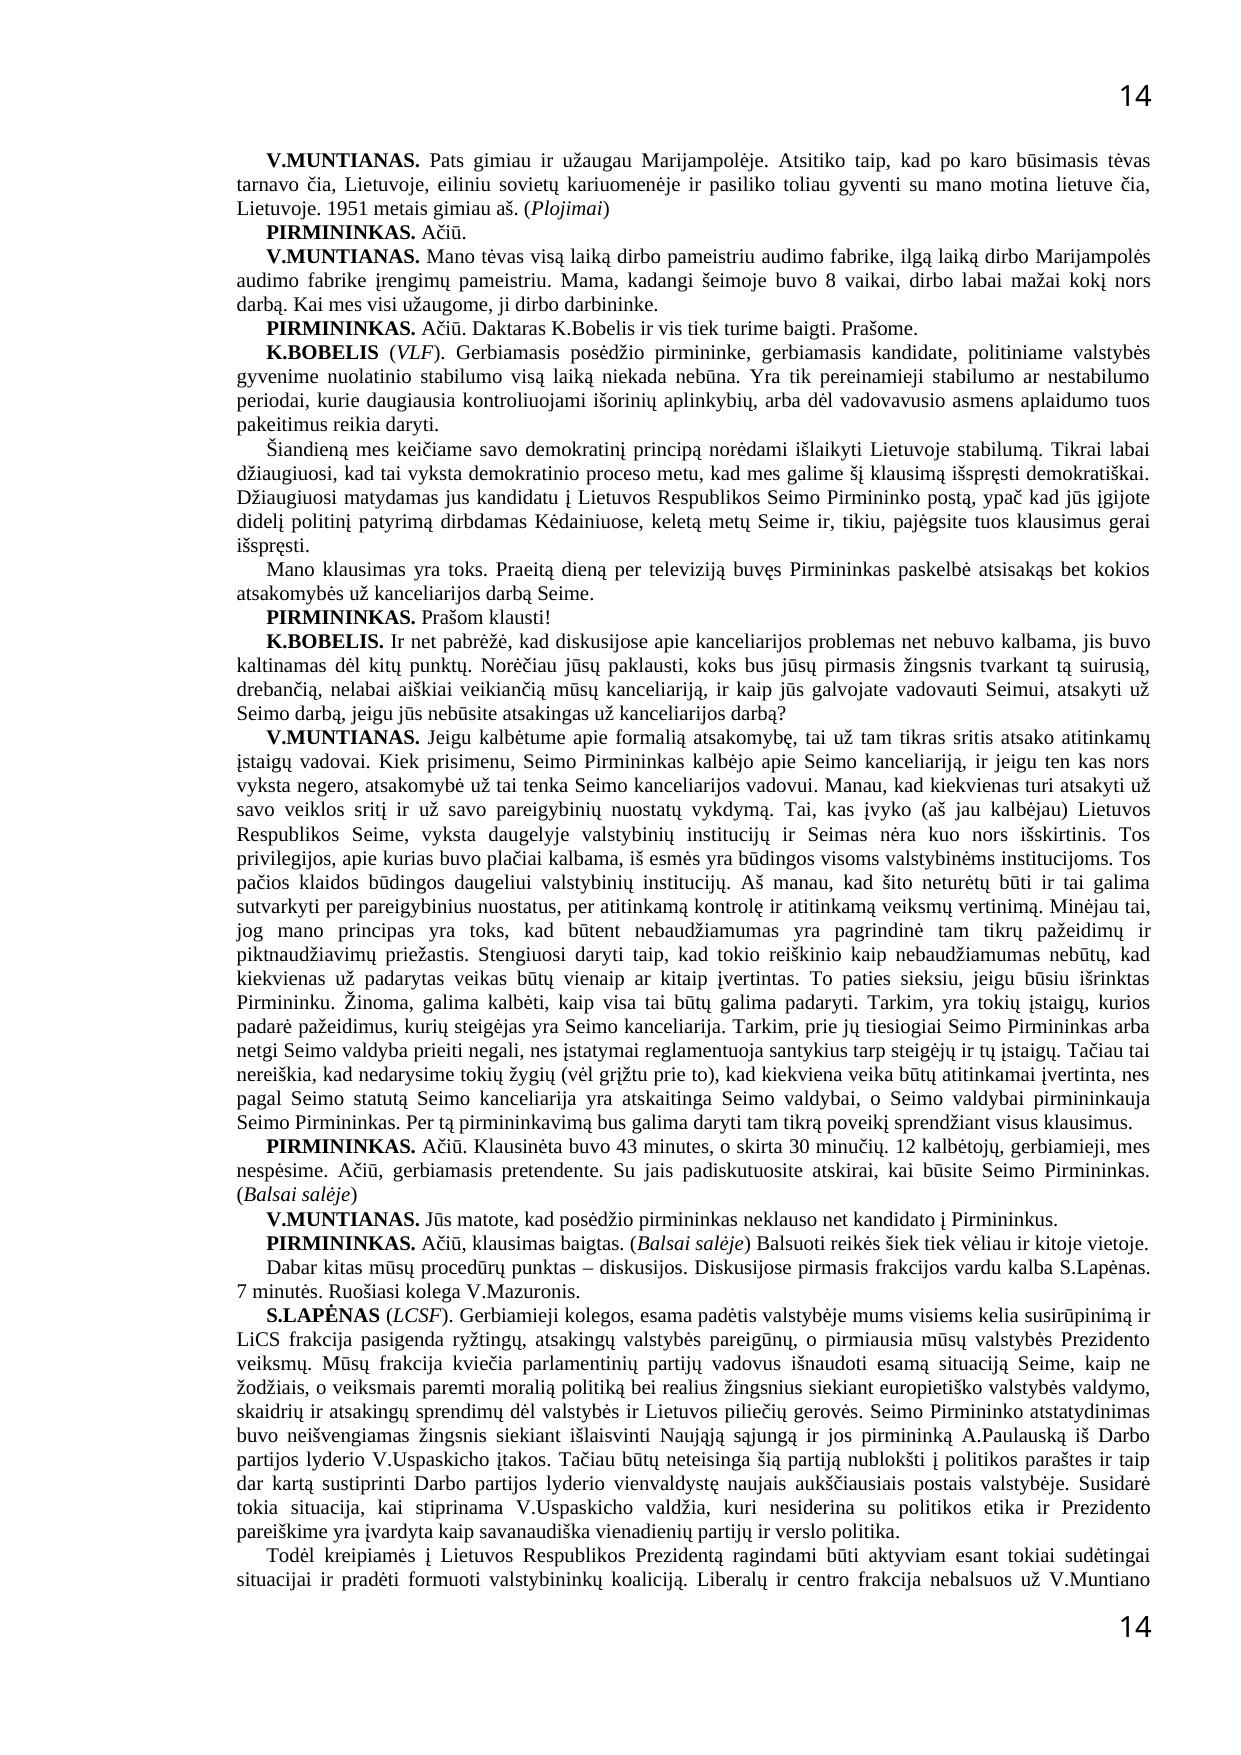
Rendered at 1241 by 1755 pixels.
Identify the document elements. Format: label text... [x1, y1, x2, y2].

text V.MUNTIANAS. Pats gimiau ir užaugau Marijampolėje. Atsitiko taip, kad po karo būsimasis tėvas tarnavo čia, Lietuvoje, eiliniu sovietų kariuomenėje ir pasiliko toliau gyventi su mano motina lietuve čia, Lietuvoje. 1951 metais gimiau aš. (Plojimai) [236, 148, 1152, 220]
text S.LAPĖNAS (LCSF). Gerbiamieji kolegos, esama padėtis valstybėje mums visiems kelia susirūpinimą ir LiCS frakcija pasigenda ryžtingų, atsakingų valstybės pareigūnų, o pirmiausia mūsų valstybės Prezidento veiksmų. Mūsų frakcija kviečia parlamentinių partijų vadovus išnaudoti esamą situaciją Seime, kaip ne žodžiais, o veiksmais paremti moralią politiką bei realius žingsnius siekiant europietiško valstybės valdymo, skaidrių ir atsakingų sprendimų dėl valstybės ir Lietuvos piliečių gerovės. Seimo Pirmininko atstatydinimas buvo neišvengiamas žingsnis siekiant išlaisvinti Naująją sąjungą ir jos pirmininką A.Paulauską iš Darbo partijos lyderio V.Uspaskicho įtakos. Tačiau būtų neteisinga šią partiją nublokšti į politikos paraštes ir taip dar kartą sustiprinti Darbo partijos lyderio vienvaldystę naujais aukščiausiais postais valstybėje. Susidarė tokia situacija, kai stiprinama V.Uspaskicho valdžia, kuri nesiderina su politikos etika ir Prezidento pareiškime yra įvardyta kaip savanaudiška vienadienių partijų ir verslo politika. [236, 1303, 1152, 1543]
text PIRMININKAS. Ačiū. Klausinėta buvo 43 minutes, o skirta 30 minučių. 12 kalbėtojų, gerbiamieji, mes nespėsime. Ačiū, gerbiamasis pretendente. Su jais padiskutuosite atskirai, kai būsite Seimo Pirmininkas. (Balsai salėje) [236, 1134, 1152, 1206]
text PIRMININKAS. Prašom klausti! [236, 605, 1152, 629]
text PIRMININKAS. Ačiū. Daktaras K.Bobelis ir vis tiek turime baigti. Prašome. [236, 316, 1152, 340]
text PIRMININKAS. Ačiū, klausimas baigtas. (Balsai salėje) Balsuoti reikės šiek tiek vėliau ir kitoje vietoje. [236, 1231, 1152, 1254]
text Šiandieną mes keičiame savo demokratinį principą norėdami išlaikyti Lietuvoje stabilumą. Tikrai labai džiaugiuosi, kad tai vyksta demokratinio proceso metu, kad mes galime šį klausimą išspręsti demokratiškai. Džiaugiuosi matydamas jus kandidatu į Lietuvos Respublikos Seimo Pirmininko postą, ypač kad jūs įgijote didelį politinį patyrimą dirbdamas Kėdainiuose, keletą metų Seime ir, tikiu, pajėgsite tuos klausimus gerai išspręsti. [236, 436, 1152, 557]
text K.BOBELIS. Ir net pabrėžė, kad diskusijose apie kanceliarijos problemas net nebuvo kalbama, jis buvo kaltinamas dėl kitų punktų. Norėčiau jūsų paklausti, koks bus jūsų pirmasis žingsnis tvarkant tą suirusią, drebančią, nelabai aiškiai veikiančią mūsų kanceliariją, ir kaip jūs galvojate vadovauti Seimui, atsakyti už Seimo darbą, jeigu jūs nebūsite atsakingas už kanceliarijos darbą? [236, 629, 1152, 725]
text PIRMININKAS. Ačiū. [236, 220, 1152, 244]
text V.MUNTIANAS. Jūs matote, kad posėdžio pirmininkas neklauso net kandidato į Pirmininkus. [236, 1206, 1152, 1231]
text V.MUNTIANAS. Jeigu kalbėtume apie formalią atsakomybę, tai už tam tikras sritis atsako atitinkamų įstaigų vadovai. Kiek prisimenu, Seimo Pirmininkas kalbėjo apie Seimo kanceliariją, ir jeigu ten kas nors vyksta negero, atsakomybė už tai tenka Seimo kanceliarijos vadovui. Manau, kad kiekvienas turi atsakyti už savo veiklos sritį ir už savo pareigybinių nuostatų vykdymą. Tai, kas įvyko (aš jau kalbėjau) Lietuvos Respublikos Seime, vyksta daugelyje valstybinių institucijų ir Seimas nėra kuo nors išskirtinis. Tos privilegijos, apie kurias buvo plačiai kalbama, iš esmės yra būdingos visoms valstybinėms institucijoms. Tos pačios klaidos būdingos daugeliui valstybinių institucijų. Aš manau, kad šito neturėtų būti ir tai galima sutvarkyti per pareigybinius nuostatus, per atitinkamą kontrolę ir atitinkamą veiksmų vertinimą. Minėjau tai, jog mano principas yra toks, kad būtent nebaudžiamumas yra pagrindinė tam tikrų pažeidimų ir piktnaudžiavimų priežastis. Stengiuosi daryti taip, kad tokio reiškinio kaip nebaudžiamumas nebūtų, kad kiekvienas už padarytas veikas būtų vienaip ar kitaip įvertintas. To paties sieksiu, jeigu būsiu išrinktas Pirmininku. Žinoma, galima kalbėti, kaip visa tai būtų galima padaryti. Tarkim, yra tokių įstaigų, kurios padarė pažeidimus, kurių steigėjas yra Seimo kanceliarija. Tarkim, prie jų tiesiogiai Seimo Pirmininkas arba netgi Seimo valdyba prieiti negali, nes įstatymai reglamentuoja santykius tarp steigėjų ir tų įstaigų. Tačiau tai nereiškia, kad nedarysime tokių žygių (vėl grįžtu prie to), kad kiekviena veika būtų atitinkamai įvertinta, nes pagal Seimo statutą Seimo kanceliarija yra atskaitinga Seimo valdybai, o Seimo valdybai pirmininkauja Seimo Pirmininkas. Per tą pirmininkavimą bus galima daryti tam tikrą poveikį sprendžiant visus klausimus. [236, 725, 1152, 1134]
text Dabar kitas mūsų procedūrų punktas – diskusijos. Diskusijose pirmasis frakcijos vardu kalba S.Lapėnas. 7 minutės. Ruošiasi kolega V.Mazuronis. [236, 1254, 1152, 1303]
text Todėl kreipiamės į Lietuvos Respublikos Prezidentą ragindami būti aktyviam esant tokiai sudėtingai situacijai ir pradėti formuoti valstybininkų koaliciją. Liberalų ir centro frakcija nebalsuos už V.Muntiano [236, 1543, 1152, 1591]
text Mano klausimas yra toks. Praeitą dieną per televiziją buvęs Pirmininkas paskelbė atsisakąs bet kokios atsakomybės už kanceliarijos darbą Seime. [236, 557, 1152, 605]
text K.BOBELIS (VLF). Gerbiamasis posėdžio pirmininke, gerbiamasis kandidate, politiniame valstybės gyvenime nuolatinio stabilumo visą laiką niekada nebūna. Yra tik pereinamieji stabilumo ar nestabilumo periodai, kurie daugiausia kontroliuojami išorinių aplinkybių, arba dėl vadovavusio asmens aplaidumo tuos pakeitimus reikia daryti. [236, 340, 1152, 436]
text V.MUNTIANAS. Mano tėvas visą laiką dirbo pameistriu audimo fabrike, ilgą laiką dirbo Marijampolės audimo fabrike įrengimų pameistriu. Mama, kadangi šeimoje buvo 8 vaikai, dirbo labai mažai kokį nors darbą. Kai mes visi užaugome, ji dirbo darbininke. [236, 244, 1152, 316]
